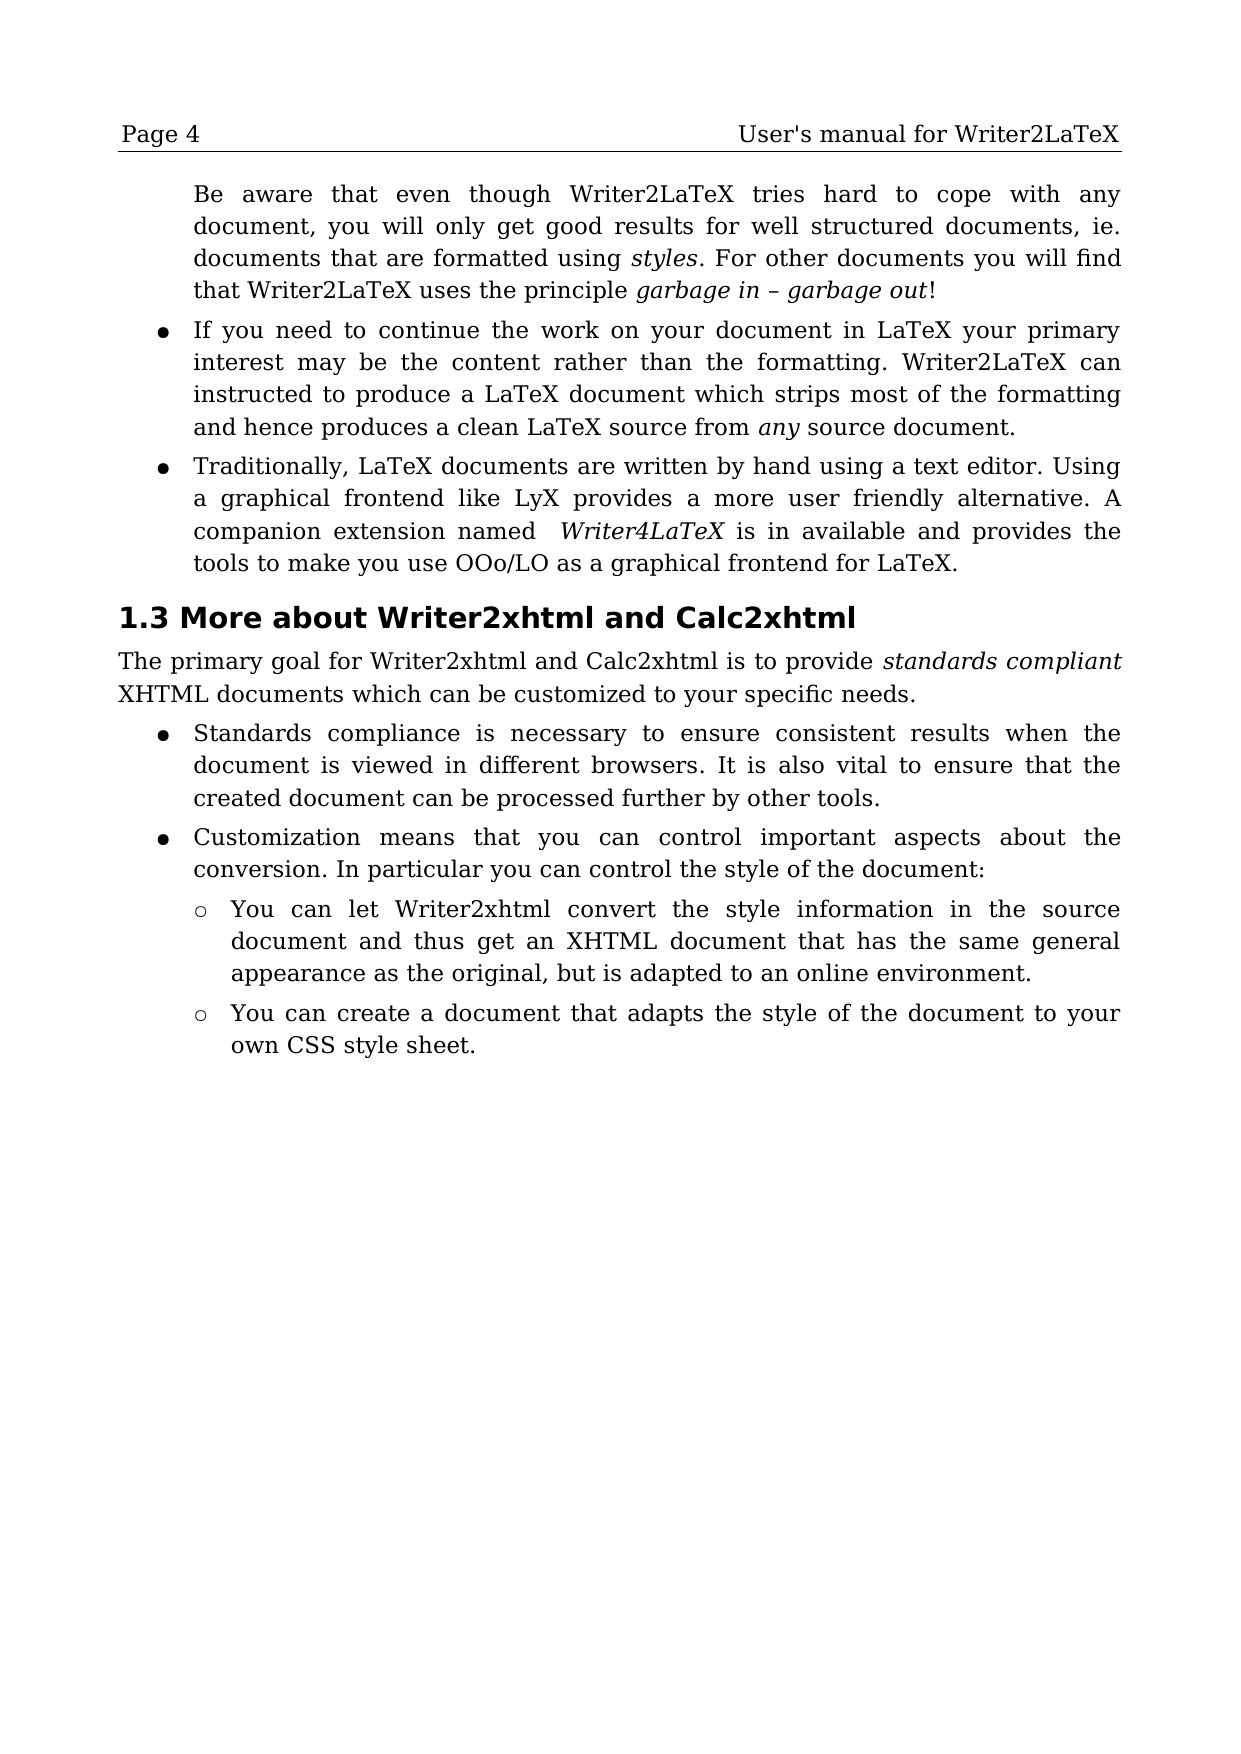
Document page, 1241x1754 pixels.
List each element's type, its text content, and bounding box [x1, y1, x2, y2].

list You can create a document that adapts the style of the document to your own CSS style sheet. [193, 999, 1122, 1059]
list Customization means that you can control important aspects about the conversion. In particular you can control the style of the document: [156, 824, 1122, 883]
list You can let Writer2xhtml convert the style information in the source document and thus get an XHTML document that has the same general appearance as the original, but is adapted to an online environment. [193, 896, 1122, 987]
list Standards compliance is necessary to ensure consistent results when the document is viewed in different browsers. It is also vital to ensure that the created document can be processed further by other tools. [156, 720, 1122, 812]
text The primary goal for Writer2xhtml and Calc2xhtml is to provide standards compliant XHTML documents which can be customized to your specific needs. [118, 648, 1122, 708]
list Traditionally, LaTeX documents are written by hand using a text editor. Using a graphical frontend like LyX provides a more user friendly alternative. A companion extension named Writer4LaTeX is in available and provides the tools to make you use OOo/LO as a graphical frontend for LaTeX. [156, 453, 1122, 577]
subtitle More about Writer2xhtml and Calc2xhtml [118, 602, 1122, 636]
list If you need to continue the work on your document in LaTeX your primary interest may be the content rather than the formatting. Writer2LaTeX can instructed to produce a LaTeX document which strips most of the formatting and hence produces a clean LaTeX source from any source document. [156, 317, 1122, 441]
list Be aware that even though Writer2LaTeX tries hard to cope with any document, you will only get good results for well structured documents, ie. documents that are formatted using styles. For other documents you will find that Writer2LaTeX uses the principle garbage in – garbage out! [156, 181, 1122, 304]
